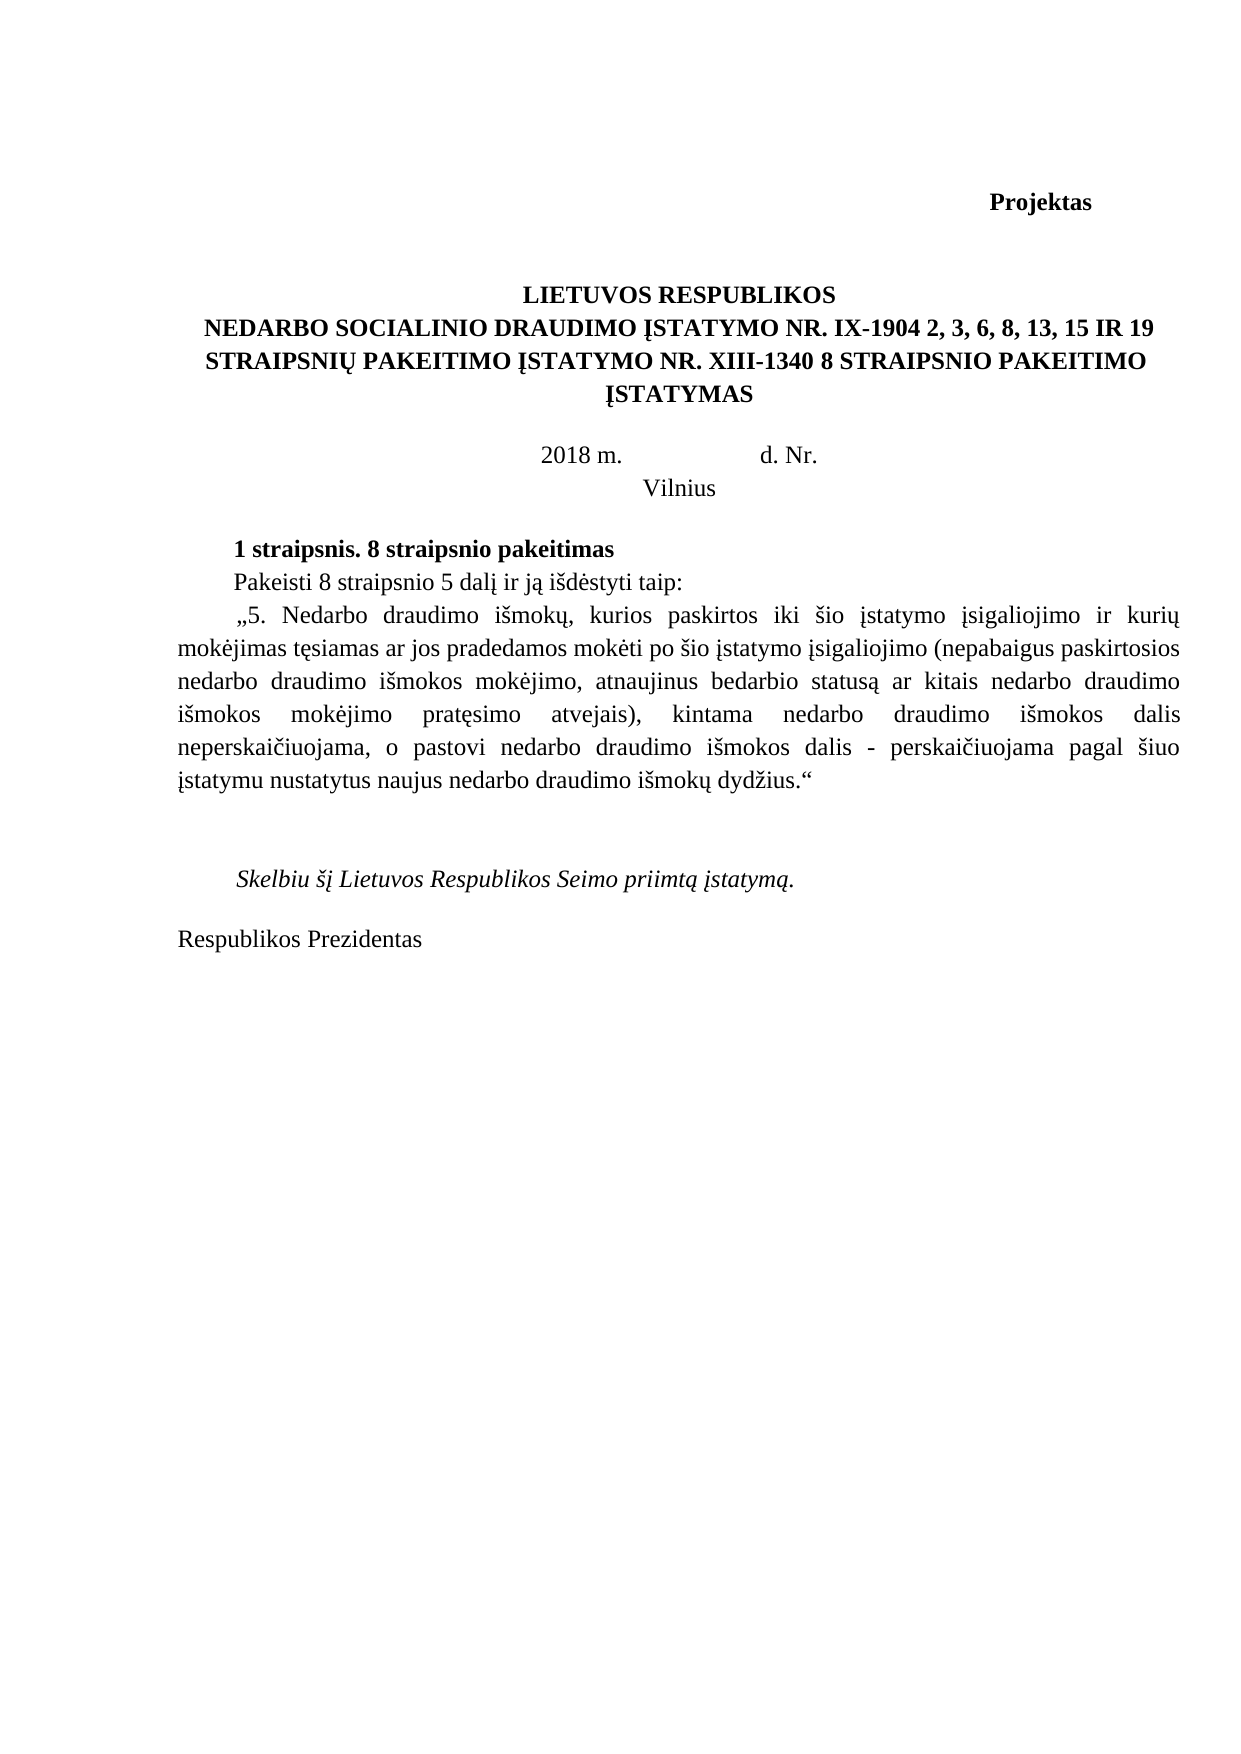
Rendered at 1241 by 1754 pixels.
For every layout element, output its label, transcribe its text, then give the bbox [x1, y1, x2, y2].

text NEDARBO SOCIALINIO DRAUDIMO ĮSTATYMO NR. IX-1904 2, 3, 6, 8, 13, 15 IR 19 STRAIPSNIŲ PAKEITIMO ĮSTATYMO NR. XIII-1340 8 STRAIPSNIO PAKEITIMO [177, 313, 1181, 375]
text Vilnius [177, 473, 1181, 502]
text „5. Nedarbo draudimo išmokų, kurios paskirtos iki šio įstatymo įsigaliojimo ir kurių mokėjimas tęsiamas ar jos pradedamos mokėti po šio įstatymo įsigaliojimo (nepabaigus paskirtosios nedarbo draudimo išmokos mokėjimo, atnaujinus bedarbio statusą ar kitais nedarbo draudimo išmokos mokėjimo pratęsimo atvejais), kintama nedarbo draudimo išmokos dalis neperskaičiuojama, o pastovi nedarbo draudimo išmokos dalis - perskaičiuojama pagal šiuo įstatymu nustatytus naujus nedarbo draudimo išmokų dydžius.“ [177, 600, 1181, 793]
text 2018 m. d. Nr. [177, 440, 1181, 469]
text Projektas [177, 187, 1181, 215]
text Respublikos Prezidentas [177, 924, 1237, 953]
text Skelbiu šį Lietuvos Respublikos Seimo priimtą įstatymą. [177, 864, 1237, 893]
text Pakeisti 8 straipsnio 5 dalį ir ją išdėstyti taip: [177, 567, 1181, 595]
text 1 straipsnis. 8 straipsnio pakeitimas [177, 534, 1181, 562]
text LIETUVOS RESPUBLIKOS [177, 280, 1181, 309]
text ĮSTATYMAS [177, 379, 1181, 408]
